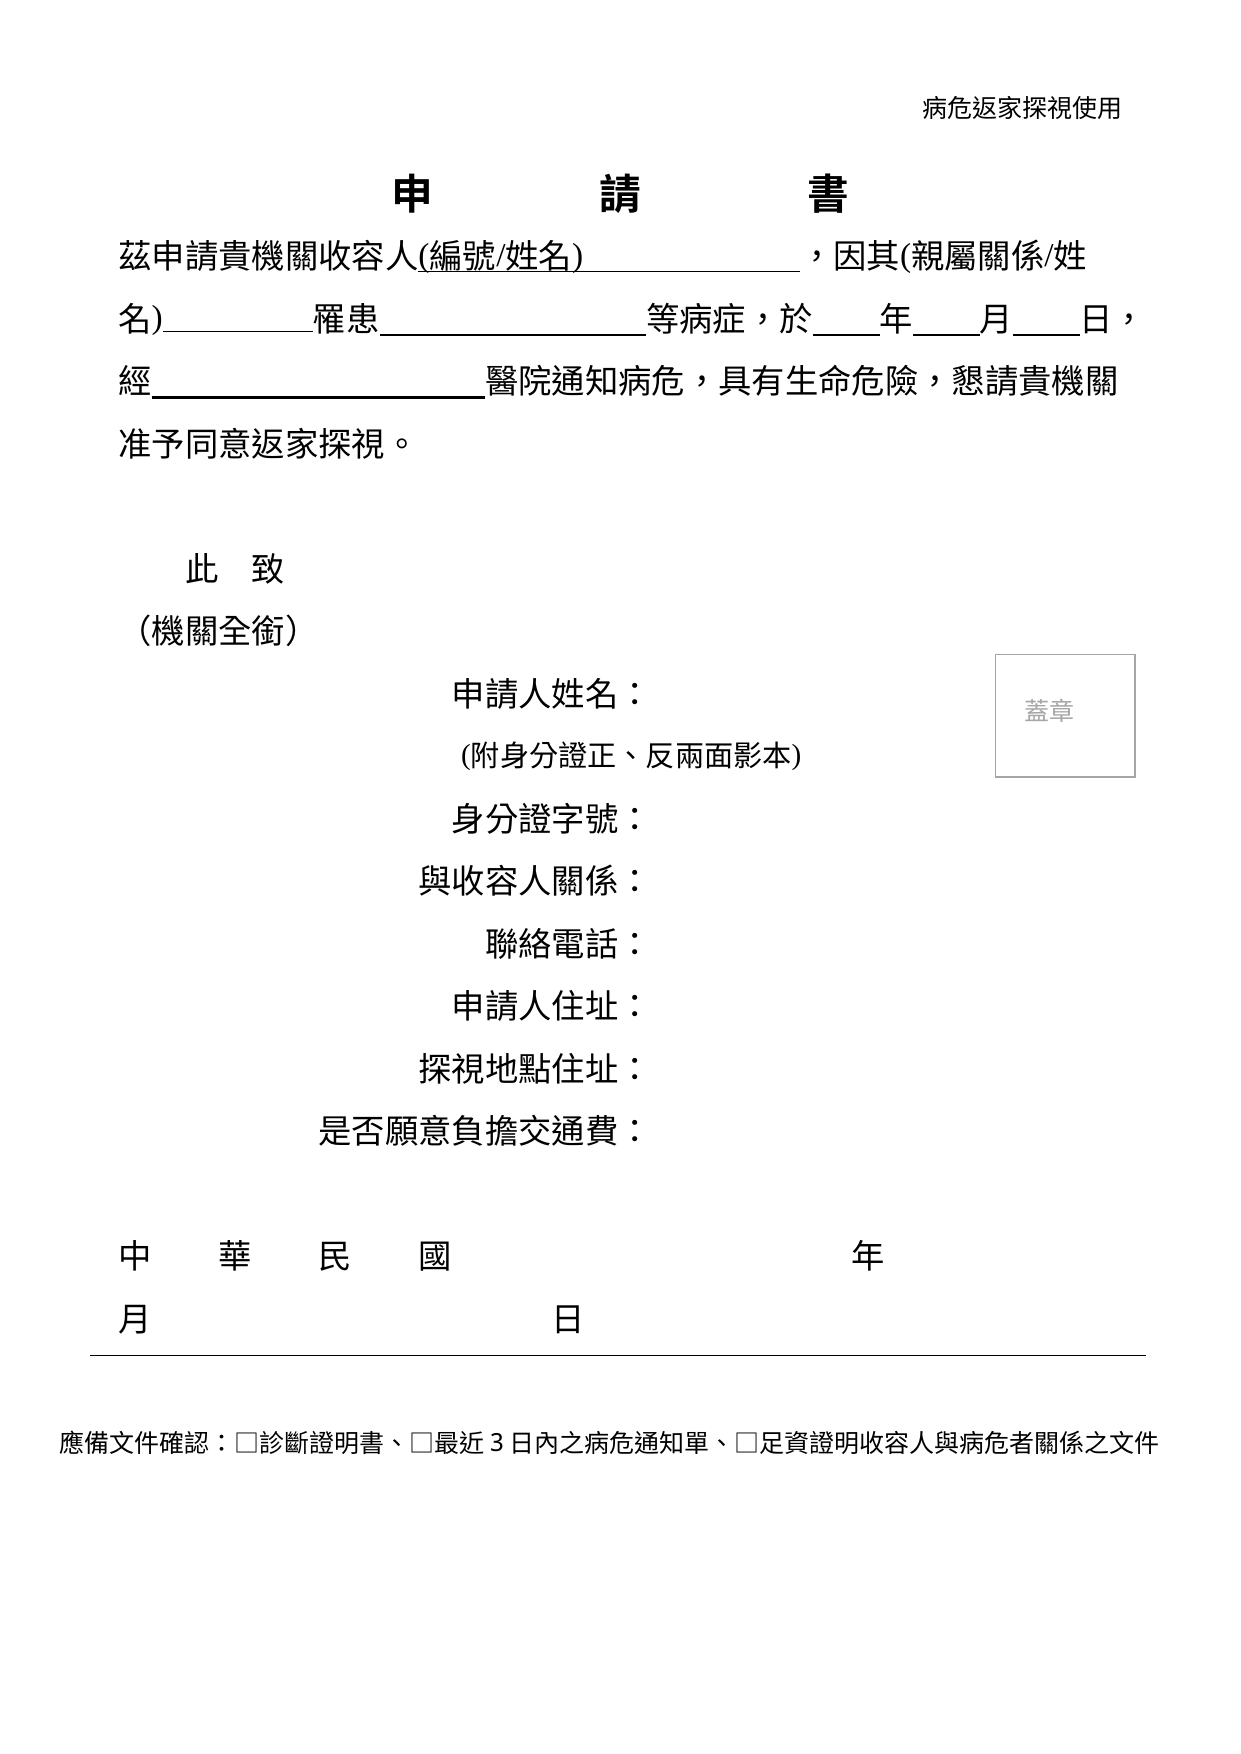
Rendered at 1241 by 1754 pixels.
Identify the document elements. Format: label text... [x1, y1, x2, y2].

text 申請人姓名： [118, 650, 1135, 712]
text 身分證字號： [118, 775, 1122, 837]
text 申請人住址： [118, 962, 1122, 1025]
text 中 華 民 國 年 月 日 [118, 1212, 1122, 1337]
text 應備文件確認：□診斷證明書、□最近3日內之病危通知單、□足資證明收容人與病危者關係之文件 [59, 1400, 1181, 1462]
text 聯絡電話： [118, 900, 1122, 962]
text 探視地點住址： [118, 1025, 1122, 1087]
text 申請人姓名： [996, 655, 1134, 776]
text 申 請 書 [118, 150, 1122, 212]
text 蓋章 [1011, 691, 1119, 728]
text 是否願意負擔交通費： [118, 1087, 1122, 1150]
text 茲申請貴機關收容人(編號/姓名) ，因其(親屬關係/姓名) 罹患 等病症，於 年 月 日，經 醫院通知病危，具有生命危險，懇請貴機關准予同意返家探視。 [118, 212, 1122, 462]
text （機關全銜） [118, 587, 1122, 650]
text (附身分證正、反兩面影本) [118, 712, 995, 775]
text 此 致 [118, 525, 1122, 587]
text 與收容人關係： [118, 837, 1122, 900]
